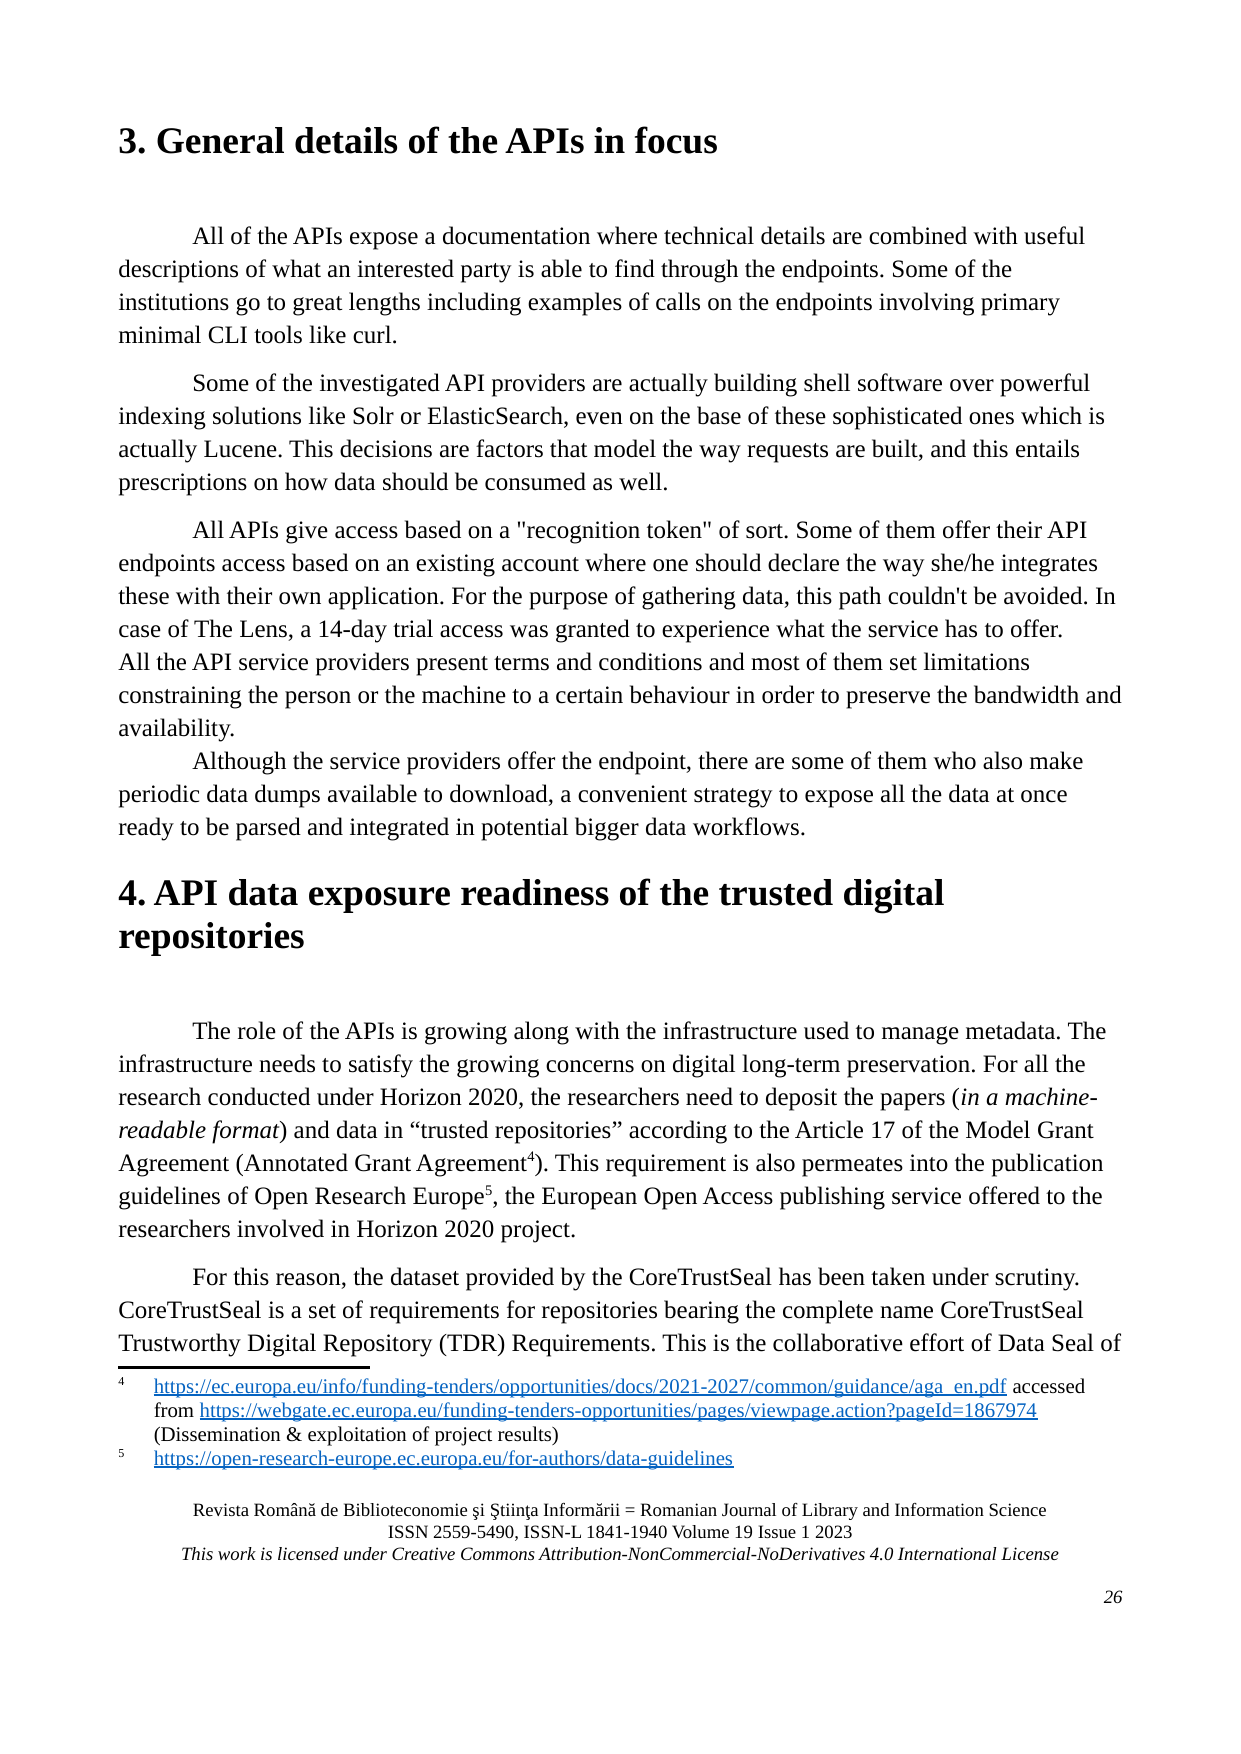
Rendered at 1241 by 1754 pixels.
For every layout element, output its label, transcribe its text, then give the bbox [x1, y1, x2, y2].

text The role of the APIs is growing along with the infrastructure used to manage metadata. The infrastructure needs to satisfy the growing concerns on digital long-term preservation. For all the research conducted under Horizon 2020, the researchers need to deposit the papers (in a machine-readable format) and data in “trusted repositories” according to the Article 17 of the Model Grant Agreement (Annotated Grant Agreement). This requirement is also permeates into the publication guidelines of Open Research Europe, the European Open Access publishing service offered to the researchers involved in Horizon 2020 project. [118, 1016, 1122, 1243]
text https://ec.europa.eu/info/funding-tenders/opportunities/docs/2021-2027/common/guidance/aga_en.pdf accessed from https://webgate.ec.europa.eu/funding-tenders-opportunities/pages/viewpage.action?pageId=1867974 (Dissemination & exploitation of project results) [118, 1373, 1122, 1446]
text For this reason, the dataset provided by the CoreTrustSeal has been taken under scrutiny. CoreTrustSeal is a set of requirements for repositories bearing the complete name CoreTrustSeal Trustworthy Digital Repository (TDR) Requirements. This is the collaborative effort of Data Seal of [118, 1262, 1122, 1357]
text All of the APIs expose a documentation where technical details are combined with useful descriptions of what an interested party is able to find through the endpoints. Some of the institutions go to great lengths including examples of calls on the endpoints involving primary minimal CLI tools like curl. [118, 221, 1122, 349]
text All APIs give access based on a "recognition token" of sort. Some of them offer their API endpoints access based on an existing account where one should declare the way she/he integrates these with their own application. For the purpose of gathering data, this path couldn't be avoided. In case of The Lens, a 14-day trial access was granted to experience what the service has to offer. All the API service providers present terms and conditions and most of them set limitations constraining the person or the machine to a certain behaviour in order to preserve the bandwidth and availability. Although the service providers offer the endpoint, there are some of them who also make periodic data dumps available to download, a convenient strategy to expose all the data at once ready to be parsed and integrated in potential bigger data workflows. [118, 515, 1122, 841]
text Some of the investigated API providers are actually building shell software over powerful indexing solutions like Solr or ElasticSearch, even on the base of these sophisticated ones which is actually Lucene. This decisions are factors that model the way requests are built, and this entails prescriptions on how data should be consumed as well. [118, 368, 1122, 496]
subtitle 3. General details of the APIs in focus [118, 118, 1122, 161]
text https://open-research-europe.ec.europa.eu/for-authors/data-guidelines [118, 1446, 1122, 1470]
subtitle 4. API data exposure readiness of the trusted digital repositories [118, 870, 1122, 956]
